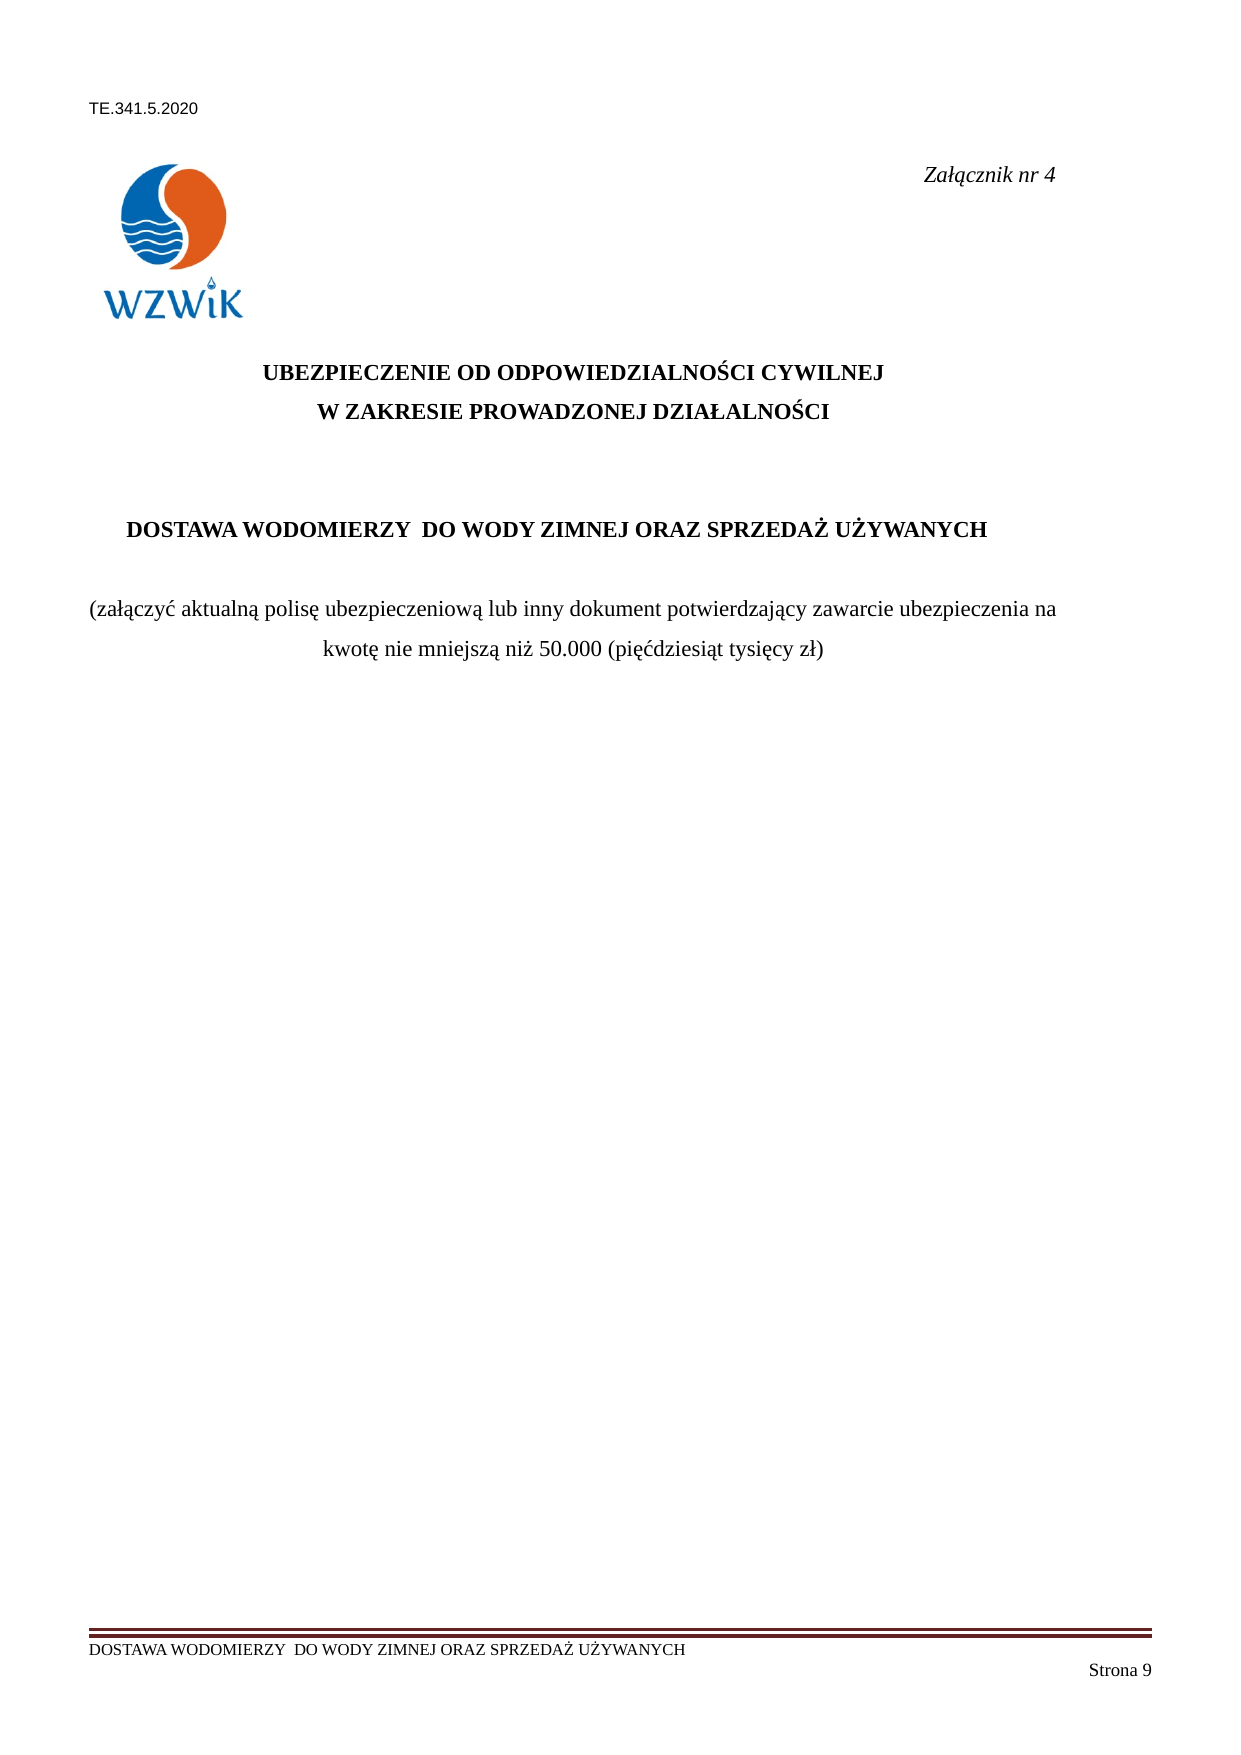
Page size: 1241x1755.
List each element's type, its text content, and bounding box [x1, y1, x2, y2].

text DOSTAWA WODOMIERZY DO WODY ZIMNEJ ORAZ SPRZEDAŻ UŻYWANYCH [89, 516, 1058, 543]
text UBEZPIECZENIE OD ODPOWIEDZIALNOŚCI CYWILNEJ [89, 358, 1058, 385]
text Załącznik nr 4 [248, 161, 1058, 187]
text W ZAKRESIE PROWADZONEJ DZIAŁALNOŚCI [89, 398, 1058, 424]
text (załączyć aktualną polisę ubezpieczeniową lub inny dokument potwierdzający zawarcie ubezpieczenia na kwotę nie mniejszą niż 50.000 (pięćdziesiąt tysięcy zł) [89, 596, 1058, 661]
